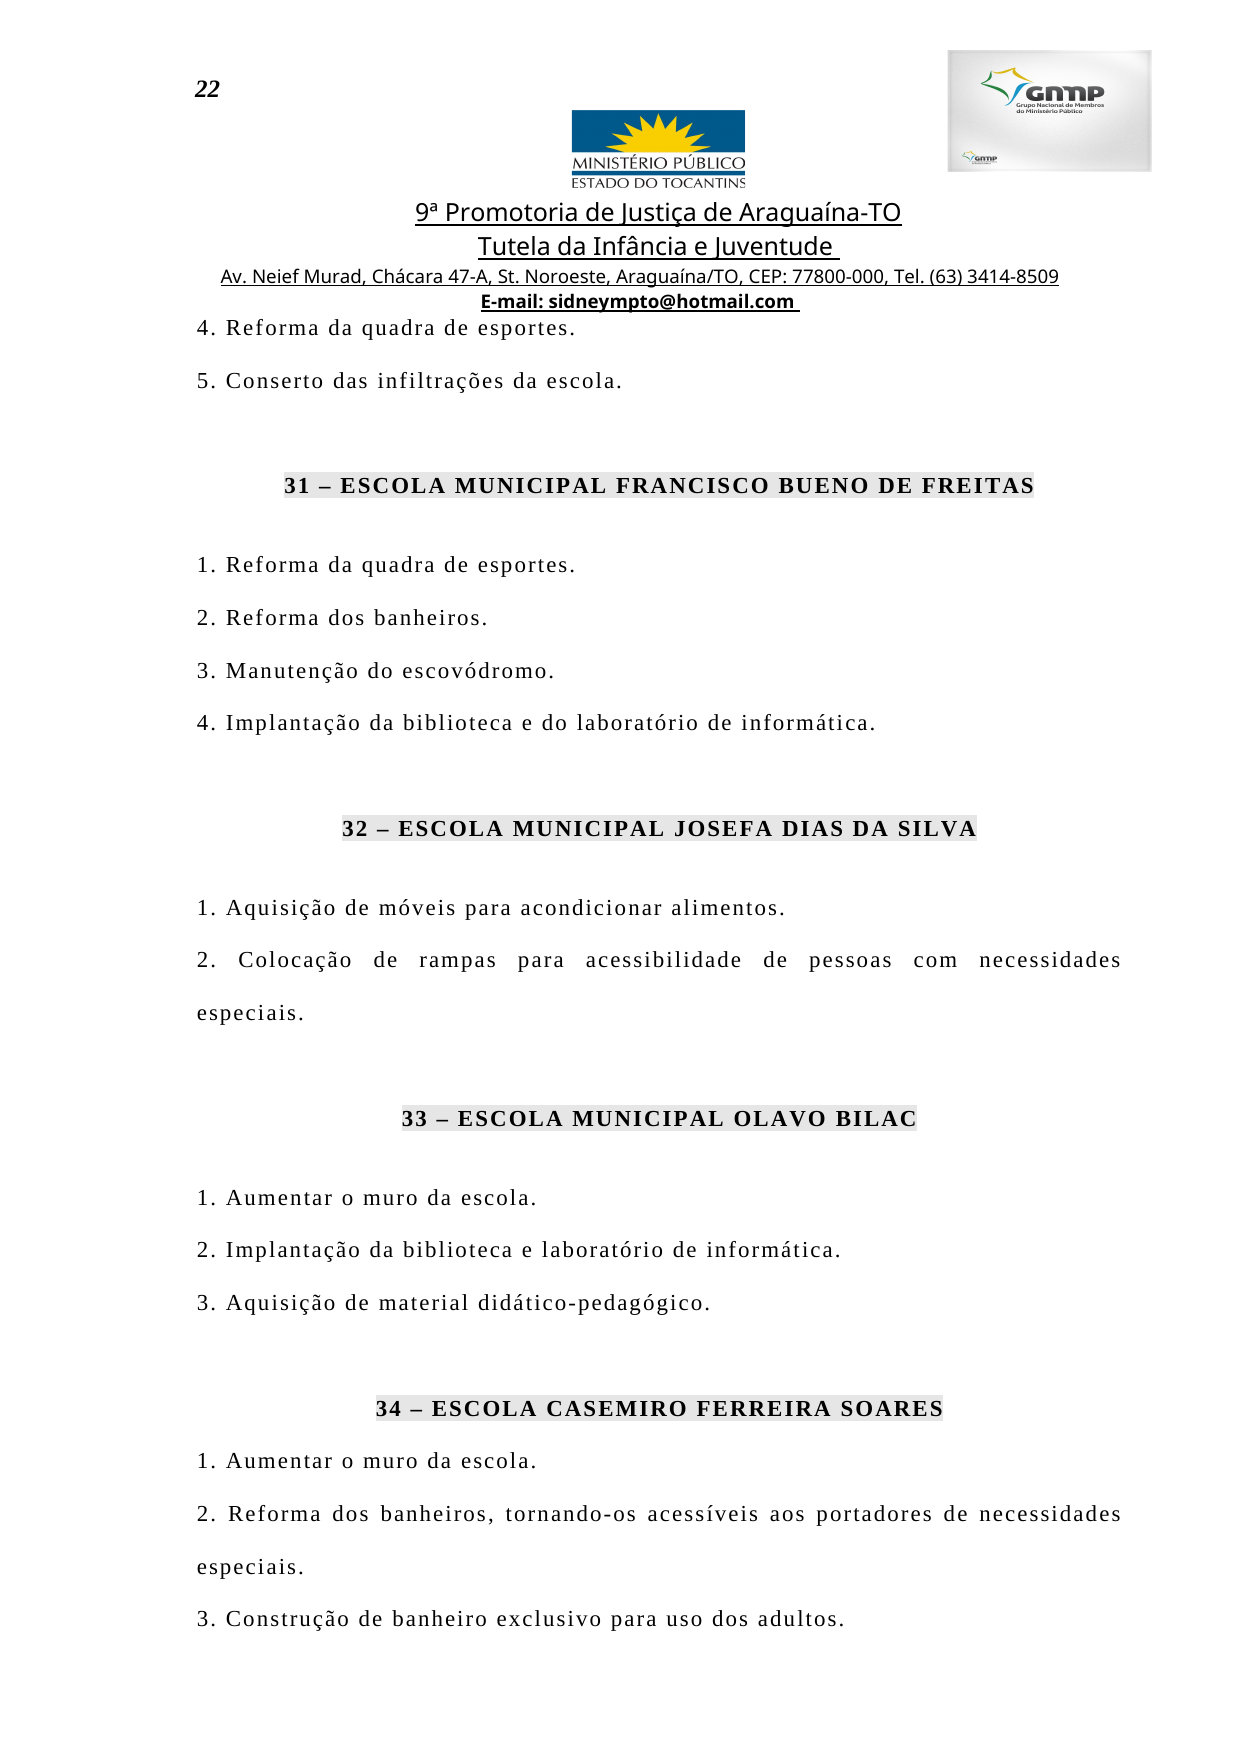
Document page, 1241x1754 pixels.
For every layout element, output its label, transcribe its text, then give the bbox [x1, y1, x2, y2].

picture [947, 50, 1152, 172]
text 32 – ESCOLA MUNICIPAL JOSEFA DIAS DA SILVA [197, 815, 1122, 841]
text 1. Aumentar o muro da escola. [197, 1447, 1122, 1474]
text 3. Manutenção do escovódromo. [197, 657, 1122, 683]
text 3. Construção de banheiro exclusivo para uso dos adultos. [197, 1605, 1122, 1632]
text 2. Reforma dos banheiros. [197, 604, 1122, 630]
text 2. Implantação da biblioteca e laboratório de informática. [197, 1236, 1122, 1263]
text 31 – ESCOLA MUNICIPAL FRANCISCO BUENO DE FREITAS [197, 472, 1122, 498]
text 1. Aquisição de móveis para acondicionar alimentos. [197, 894, 1122, 920]
text 5. Conserto das infiltrações da escola. [197, 367, 1122, 393]
text 4. Implantação da biblioteca e do laboratório de informática. [197, 709, 1122, 736]
picture [571, 110, 746, 188]
text 1. Reforma da quadra de esportes. [197, 551, 1122, 578]
text 33 – ESCOLA MUNICIPAL OLAVO BILAC [197, 1105, 1122, 1131]
text 2. Colocação de rampas para acessibilidade de pessoas com necessidades especiais. [197, 947, 1122, 1026]
text 2. Reforma dos banheiros, tornando-os acessíveis aos portadores de necessidades especiais. [197, 1500, 1122, 1579]
text 34 – ESCOLA CASEMIRO FERREIRA SOARES [197, 1394, 1122, 1421]
text 3. Aquisição de material didático-pedagógico. [197, 1289, 1122, 1316]
text 1. Aumentar o muro da escola. [197, 1184, 1122, 1210]
text 4. Reforma da quadra de esportes. [197, 314, 1122, 340]
